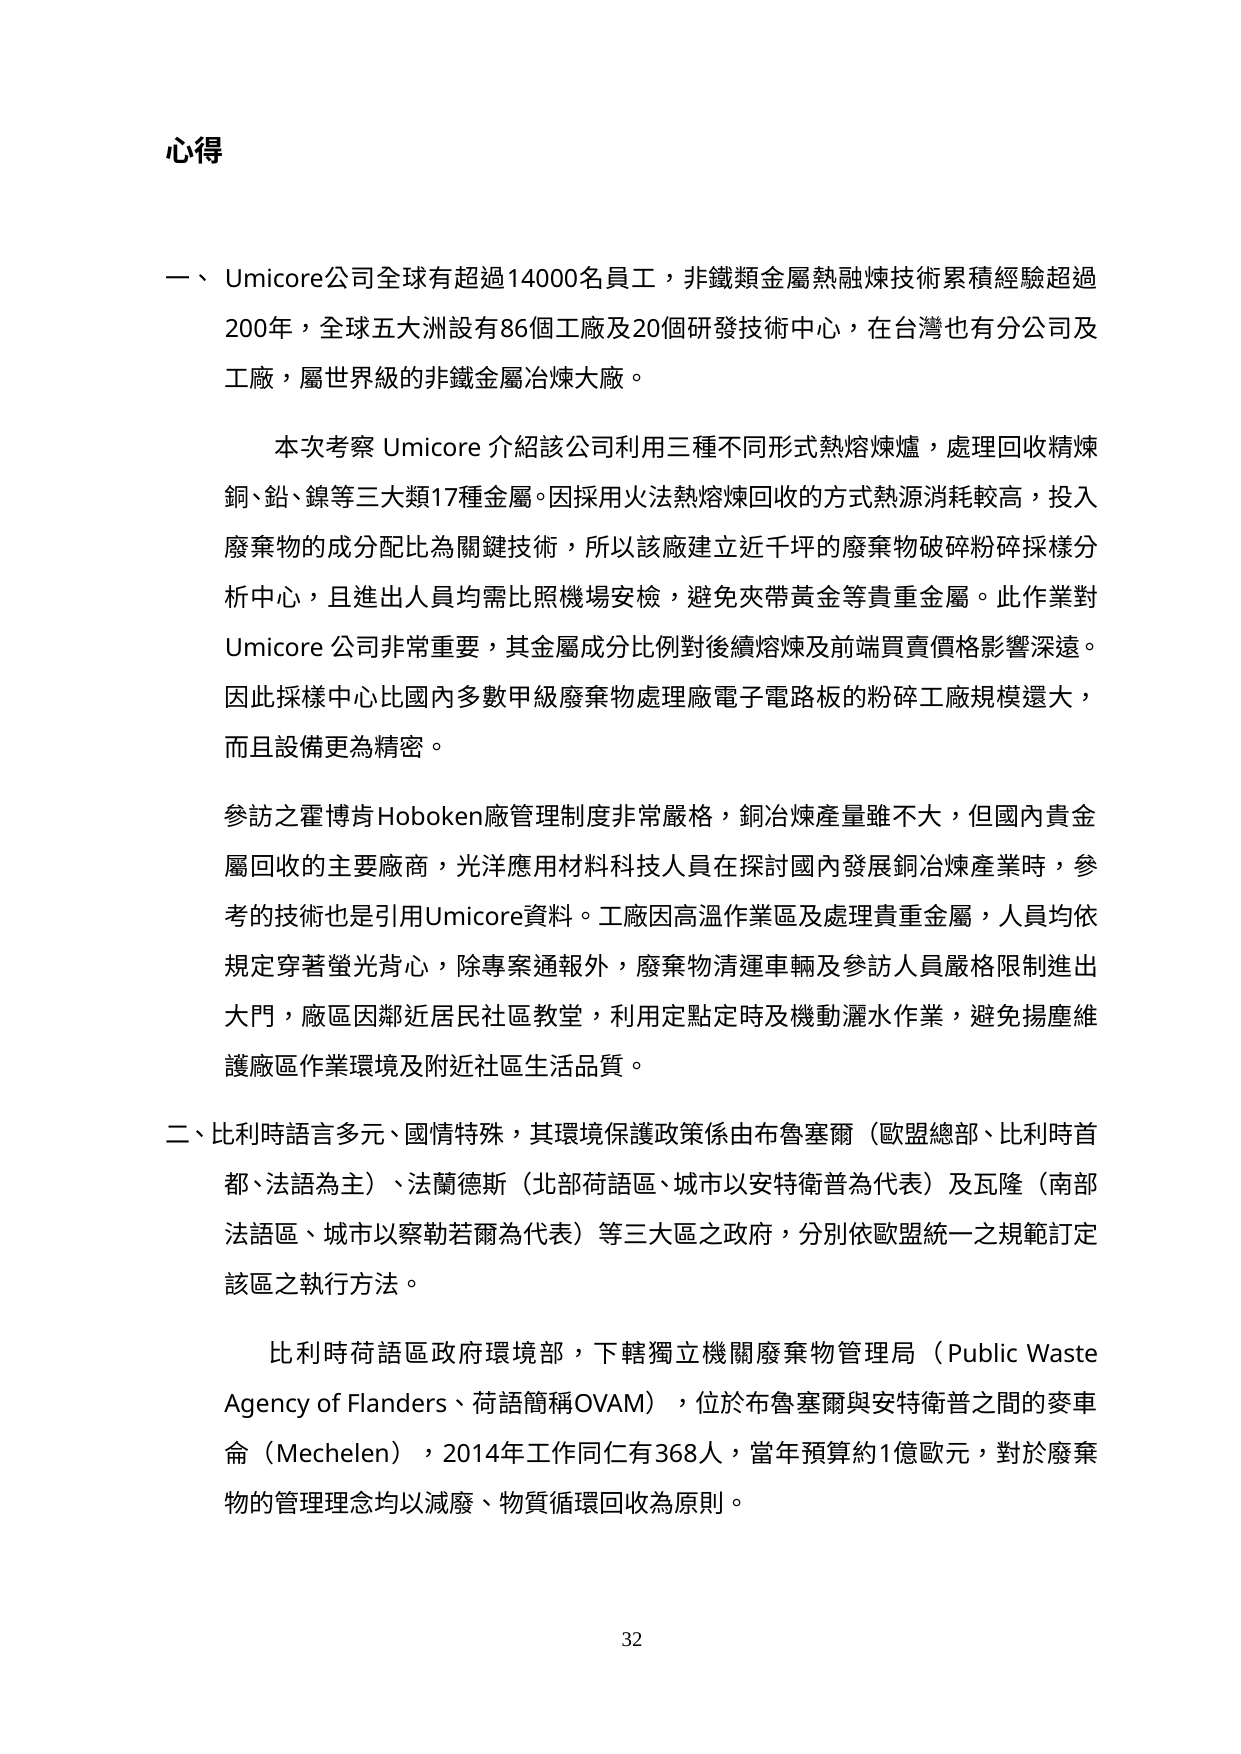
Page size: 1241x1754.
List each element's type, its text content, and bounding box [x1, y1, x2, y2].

list Umicore公司全球有超過14000名員工，非鐵類金屬熱融煉技術累積經驗超過200年，全球五大洲設有86個工廠及20個研發技術中心，在台灣也有分公司及工廠，屬世界級的非鐵金屬冶煉大廠。 [165, 247, 1098, 397]
text 心得 [165, 128, 1098, 170]
text 二、比利時語言多元、國情特殊，其環境保護政策係由布魯塞爾（歐盟總部、比利時首都、法語為主）、法蘭德斯（北部荷語區、城市以安特衛普為代表）及瓦隆（南部法語區、城市以察勒若爾為代表）等三大區之政府，分別依歐盟統一之規範訂定該區之執行方法。 [165, 1104, 1098, 1304]
text 比利時荷語區政府環境部，下轄獨立機關廢棄物管理局（Public Waste Agency of Flanders、荷語簡稱OVAM），位於布魯塞爾與安特衛普之間的麥車侖（Mechelen），2014年工作同仁有368人，當年預算約1億歐元，對於廢棄物的管理理念均以減廢、物質循環回收為原則。 [224, 1322, 1098, 1522]
text 參訪之霍博肯Hoboken廠管理制度非常嚴格，銅冶煉產量雖不大，但國內貴金屬回收的主要廠商，光洋應用材料科技人員在探討國內發展銅冶煉產業時，參考的技術也是引用Umicore資料。工廠因高溫作業區及處理貴重金屬，人員均依規定穿著螢光背心，除專案通報外，廢棄物清運車輛及參訪人員嚴格限制進出大門，廠區因鄰近居民社區教堂，利用定點定時及機動灑水作業，避免揚塵維護廠區作業環境及附近社區生活品質。 [165, 785, 1098, 1085]
text 本次考察 Umicore 介紹該公司利用三種不同形式熱熔煉爐，處理回收精煉銅、鉛、鎳等三大類17種金屬。因採用火法熱熔煉回收的方式熱源消耗較高，投入廢棄物的成分配比為關鍵技術，所以該廠建立近千坪的廢棄物破碎粉碎採樣分析中心，且進出人員均需比照機場安檢，避免夾帶黃金等貴重金屬。此作業對 Umicore 公司非常重要，其金屬成分比例對後續熔煉及前端買賣價格影響深遠。因此採樣中心比國內多數甲級廢棄物處理廠電子電路板的粉碎工廠規模還大，而且設備更為精密。 [224, 416, 1098, 766]
